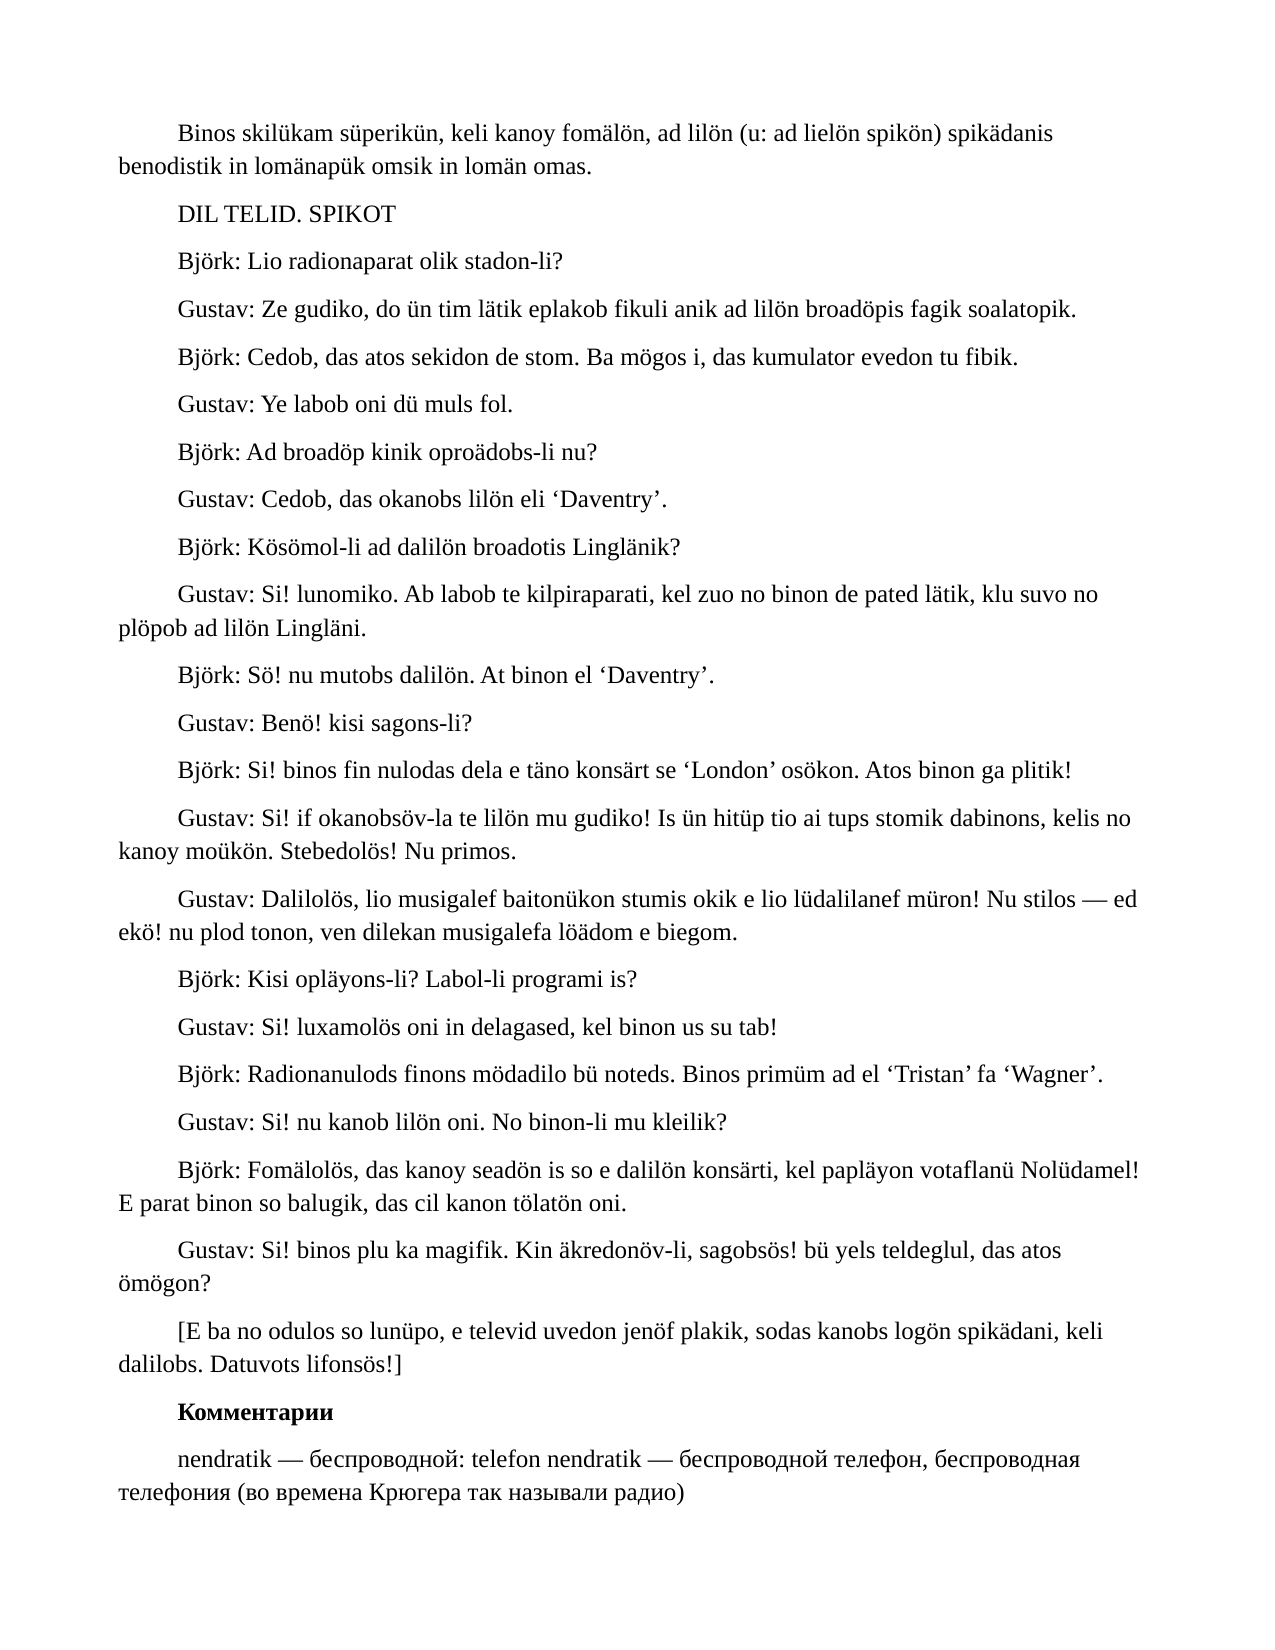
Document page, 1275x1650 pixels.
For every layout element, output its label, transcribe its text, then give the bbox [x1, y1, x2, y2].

text Björk: Sö! nu mutobs dalilön. At binon el ‘Daventry’. [118, 660, 1157, 689]
text Gustav: Ze gudiko, do ün tim lätik eplakob fikuli anik ad lilön broadöpis fagik soalatopik. [118, 294, 1157, 323]
text Gustav: Si! luxamolös oni in delagased, kel binon us su tab! [118, 1012, 1157, 1041]
text Björk: Kösömol-li ad dalilön broadotis Linglänik? [118, 532, 1157, 561]
text [E ba no odulos so lunüpo, e televid uvedon jenöf plakik, sodas kanobs logön spikädani, keli dalilobs. Datuvots lifonsös!] [118, 1316, 1157, 1378]
text Binos skilükam süperikün, keli kanoy fomälön, ad lilön (u: ad lielön spikön) spikädanis benodistik in lomänapük omsik in lomän omas. [118, 118, 1157, 180]
text Björk: Cedob, das atos sekidon de stom. Ba mögos i, das kumulator evedon tu fibik. [118, 342, 1157, 370]
text Gustav: Benö! kisi sagons-li? [118, 708, 1157, 737]
text Комментарии [118, 1397, 1157, 1425]
text Gustav: Cedob, das okanobs lilön eli ‘Daventry’. [118, 484, 1157, 513]
text Gustav: Si! nu kanob lilön oni. No binon-li mu kleilik? [118, 1107, 1157, 1136]
text Gustav: Dalilolös, lio musigalef baitonükon stumis okik e lio lüdalilanef müron! Nu stilos — ed ekö! nu plod tonon, ven dilekan musigalefa löädom e biegom. [118, 884, 1157, 945]
text Gustav: Ye labob oni dü muls fol. [118, 389, 1157, 418]
text DIL TELID. SPIKOT [118, 199, 1157, 227]
text nendratik — беспроводной: telefon nendratik — беспроводной телефон, беспроводная телефония (во времена Крюгера так называли радио) [118, 1444, 1157, 1506]
text Björk: Ad broadöp kinik oproädobs-li nu? [118, 437, 1157, 466]
text Björk: Kisi opläyons-li? Labol-li programi is? [118, 964, 1157, 993]
text Björk: Fomälolös, das kanoy seadön is so e dalilön konsärti, kel papläyon votaflanü Nolüdamel! E parat binon so balugik, das cil kanon tölatön oni. [118, 1155, 1157, 1216]
text Björk: Radionanulods finons mödadilo bü noteds. Binos primüm ad el ‘Tristan’ fa ‘Wagner’. [118, 1059, 1157, 1088]
text Björk: Si! binos fin nulodas dela e täno konsärt se ‘London’ osökon. Atos binon ga plitik! [118, 755, 1157, 784]
text Björk: Lio radionaparat olik stadon-li? [118, 246, 1157, 275]
text Gustav: Si! binos plu ka magifik. Kin äkredonöv-li, sagobsös! bü yels teldeglul, das atos ömögon? [118, 1235, 1157, 1297]
text Gustav: Si! if okanobsöv-la te lilön mu gudiko! Is ün hitüp tio ai tups stomik dabinons, kelis no kanoy moükön. Stebedolös! Nu primos. [118, 803, 1157, 865]
text Gustav: Si! lunomiko. Ab labob te kilpiraparati, kel zuo no binon de pated lätik, klu suvo no plöpob ad lilön Lingläni. [118, 579, 1157, 641]
